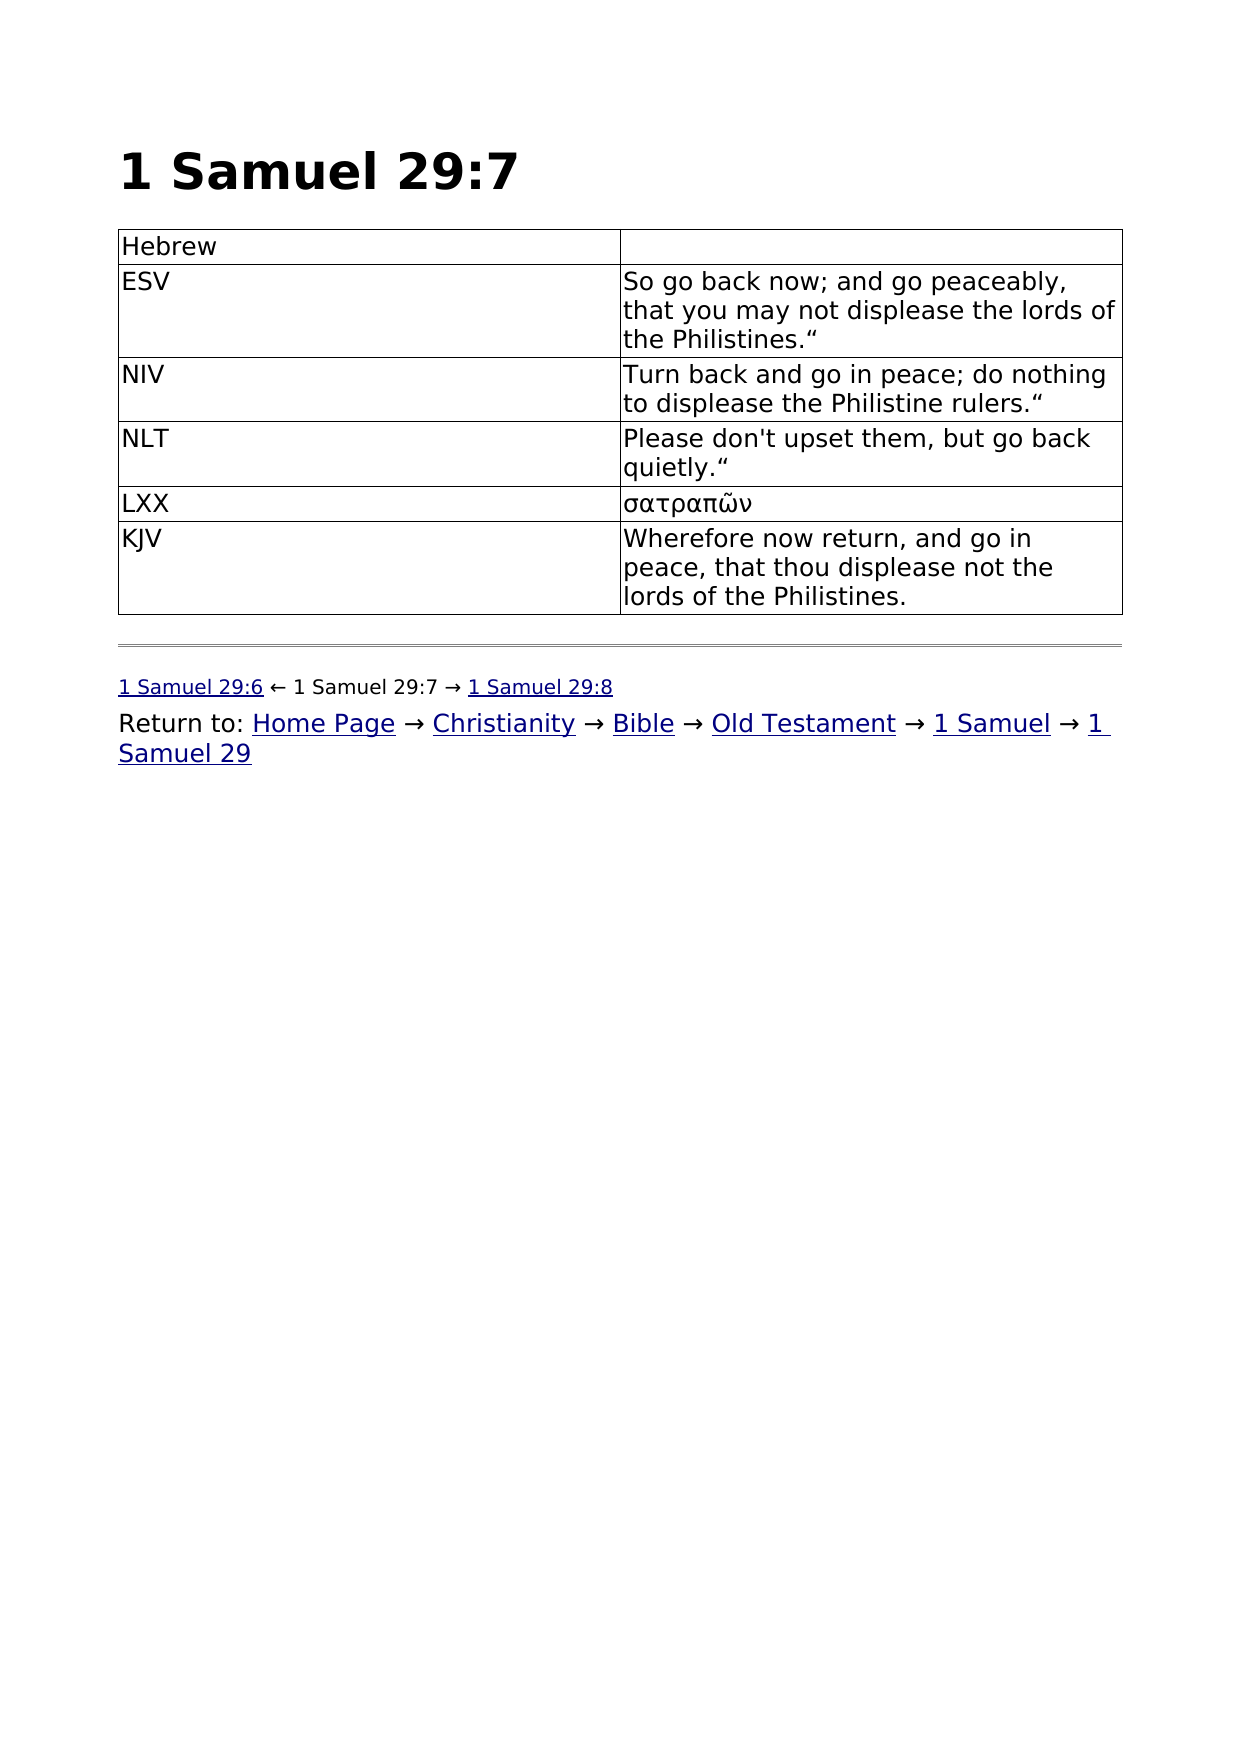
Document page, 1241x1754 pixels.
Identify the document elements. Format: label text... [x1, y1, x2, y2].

table_cell Wherefore now return, and go in peace, that thou displease not the lords of the Philistines. [621, 522, 1122, 614]
table_cell KJV [119, 522, 620, 614]
table_cell ESV [119, 265, 620, 357]
text 1 Samuel 29:6 ← 1 Samuel 29:7 → 1 Samuel 29:8 [118, 676, 1122, 709]
table_cell Turn back and go in peace; do nothing to displease the Philistine rulers.“ [621, 358, 1122, 421]
table_cell NLT [119, 422, 620, 486]
subtitle 1 Samuel 29:7 [118, 143, 1122, 201]
table_cell Please don't upset them, but go back quietly.“ [621, 422, 1122, 486]
table_cell LXX [119, 487, 620, 521]
table_header Hebrew [119, 230, 620, 264]
table_cell So go back now; and go peaceably, that you may not displease the lords of the Philistines.“ [621, 265, 1122, 357]
table_cell σατραπῶν [621, 487, 1122, 521]
table_cell NIV [119, 358, 620, 421]
text Return to: Home Page → Christianity → Bible → Old Testament → 1 Samuel → 1 Samuel 29 [118, 709, 1122, 768]
table_header [621, 230, 1122, 264]
